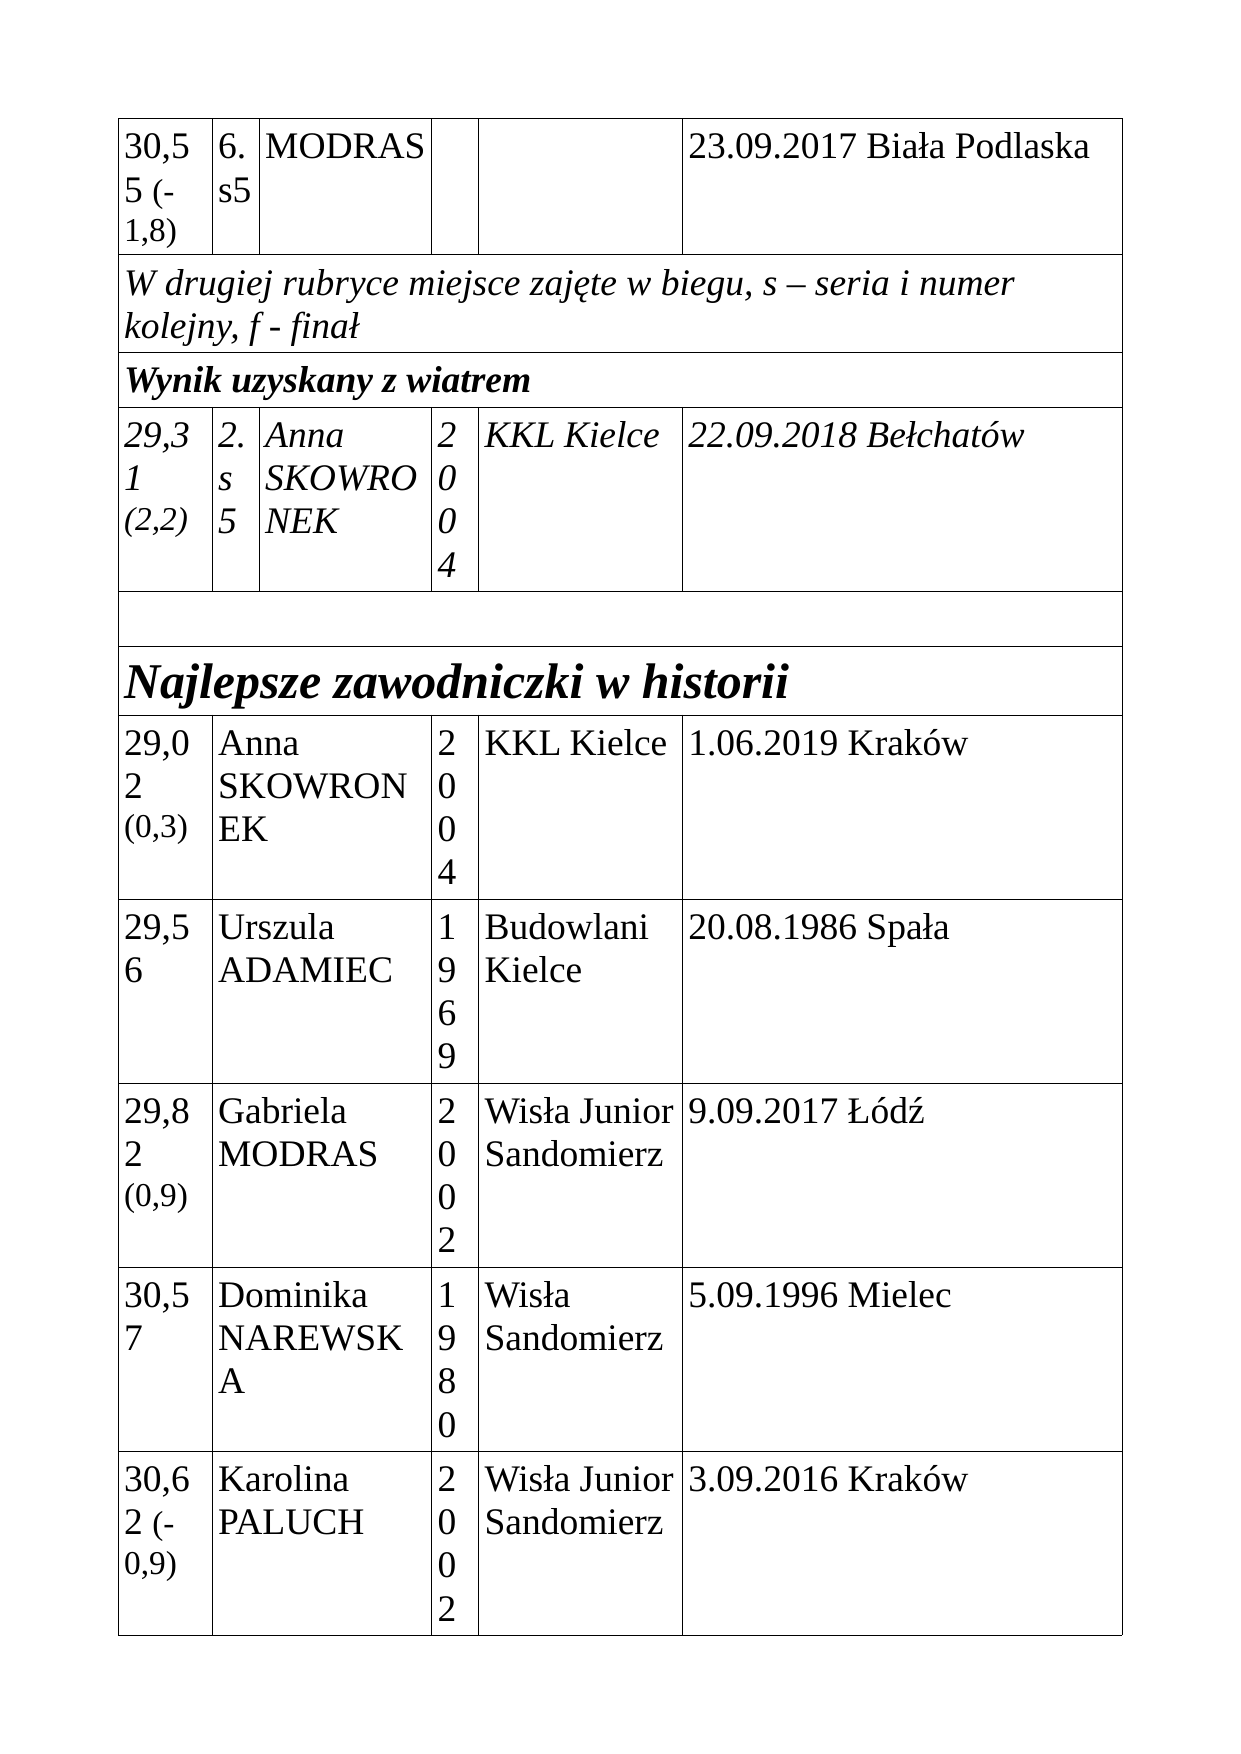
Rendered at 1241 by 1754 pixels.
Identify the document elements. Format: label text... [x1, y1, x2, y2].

table_cell [432, 119, 478, 254]
table_cell 1.06.2019 Kraków [683, 716, 1122, 899]
table_cell 29,31 (2,2) [119, 408, 212, 591]
table_cell [479, 119, 682, 254]
table_cell 2002 [432, 1452, 478, 1635]
table_cell Karolina PALUCH [213, 1452, 431, 1635]
table_cell 2004 [432, 408, 478, 591]
table_cell Wisła Junior Sandomierz [479, 1084, 682, 1267]
table_cell Wynik uzyskany z wiatrem [119, 353, 1122, 407]
table_cell 30,57 [119, 1268, 212, 1451]
table_cell 29,56 [119, 900, 212, 1083]
table_cell [119, 592, 1122, 646]
table_cell Dominika NAREWSKA [213, 1268, 431, 1451]
table_cell Wisła Sandomierz [479, 1268, 682, 1451]
table_cell KKL Kielce [479, 408, 682, 591]
table_cell Budowlani Kielce [479, 900, 682, 1083]
table_cell 2002 [432, 1084, 478, 1267]
table_cell 1969 [432, 900, 478, 1083]
table_cell 3.09.2016 Kraków [683, 1452, 1122, 1635]
table_cell 6. s5 [213, 119, 259, 254]
table_cell MODRAS [260, 119, 431, 254]
table_cell 23.09.2017 Biała Podlaska [683, 119, 1122, 254]
table_cell 22.09.2018 Bełchatów [683, 408, 1122, 591]
table_cell 29,02 (0,3) [119, 716, 212, 899]
table_cell 29,82 (0,9) [119, 1084, 212, 1267]
table_cell 30,62 (-0,9) [119, 1452, 212, 1635]
table_cell Urszula ADAMIEC [213, 900, 431, 1083]
table_cell 20.08.1986 Spała [683, 900, 1122, 1083]
table_cell Gabriela MODRAS [213, 1084, 431, 1267]
table_cell 2. s5 [213, 408, 259, 591]
table_cell 5.09.1996 Mielec [683, 1268, 1122, 1451]
table_cell Anna SKOWRONEK [213, 716, 431, 899]
table_cell 1980 [432, 1268, 478, 1451]
table_cell W drugiej rubryce miejsce zajęte w biegu, s – seria i numer kolejny, f - finał [119, 255, 1122, 352]
table_cell Wisła Junior Sandomierz [479, 1452, 682, 1635]
table_cell 2004 [432, 716, 478, 899]
table_cell Anna SKOWRONEK [260, 408, 431, 591]
table_cell 9.09.2017 Łódź [683, 1084, 1122, 1267]
table_cell 30,55 (-1,8) [119, 119, 212, 254]
table_cell Najlepsze zawodniczki w historii [119, 647, 1122, 714]
table_cell KKL Kielce [479, 716, 682, 899]
